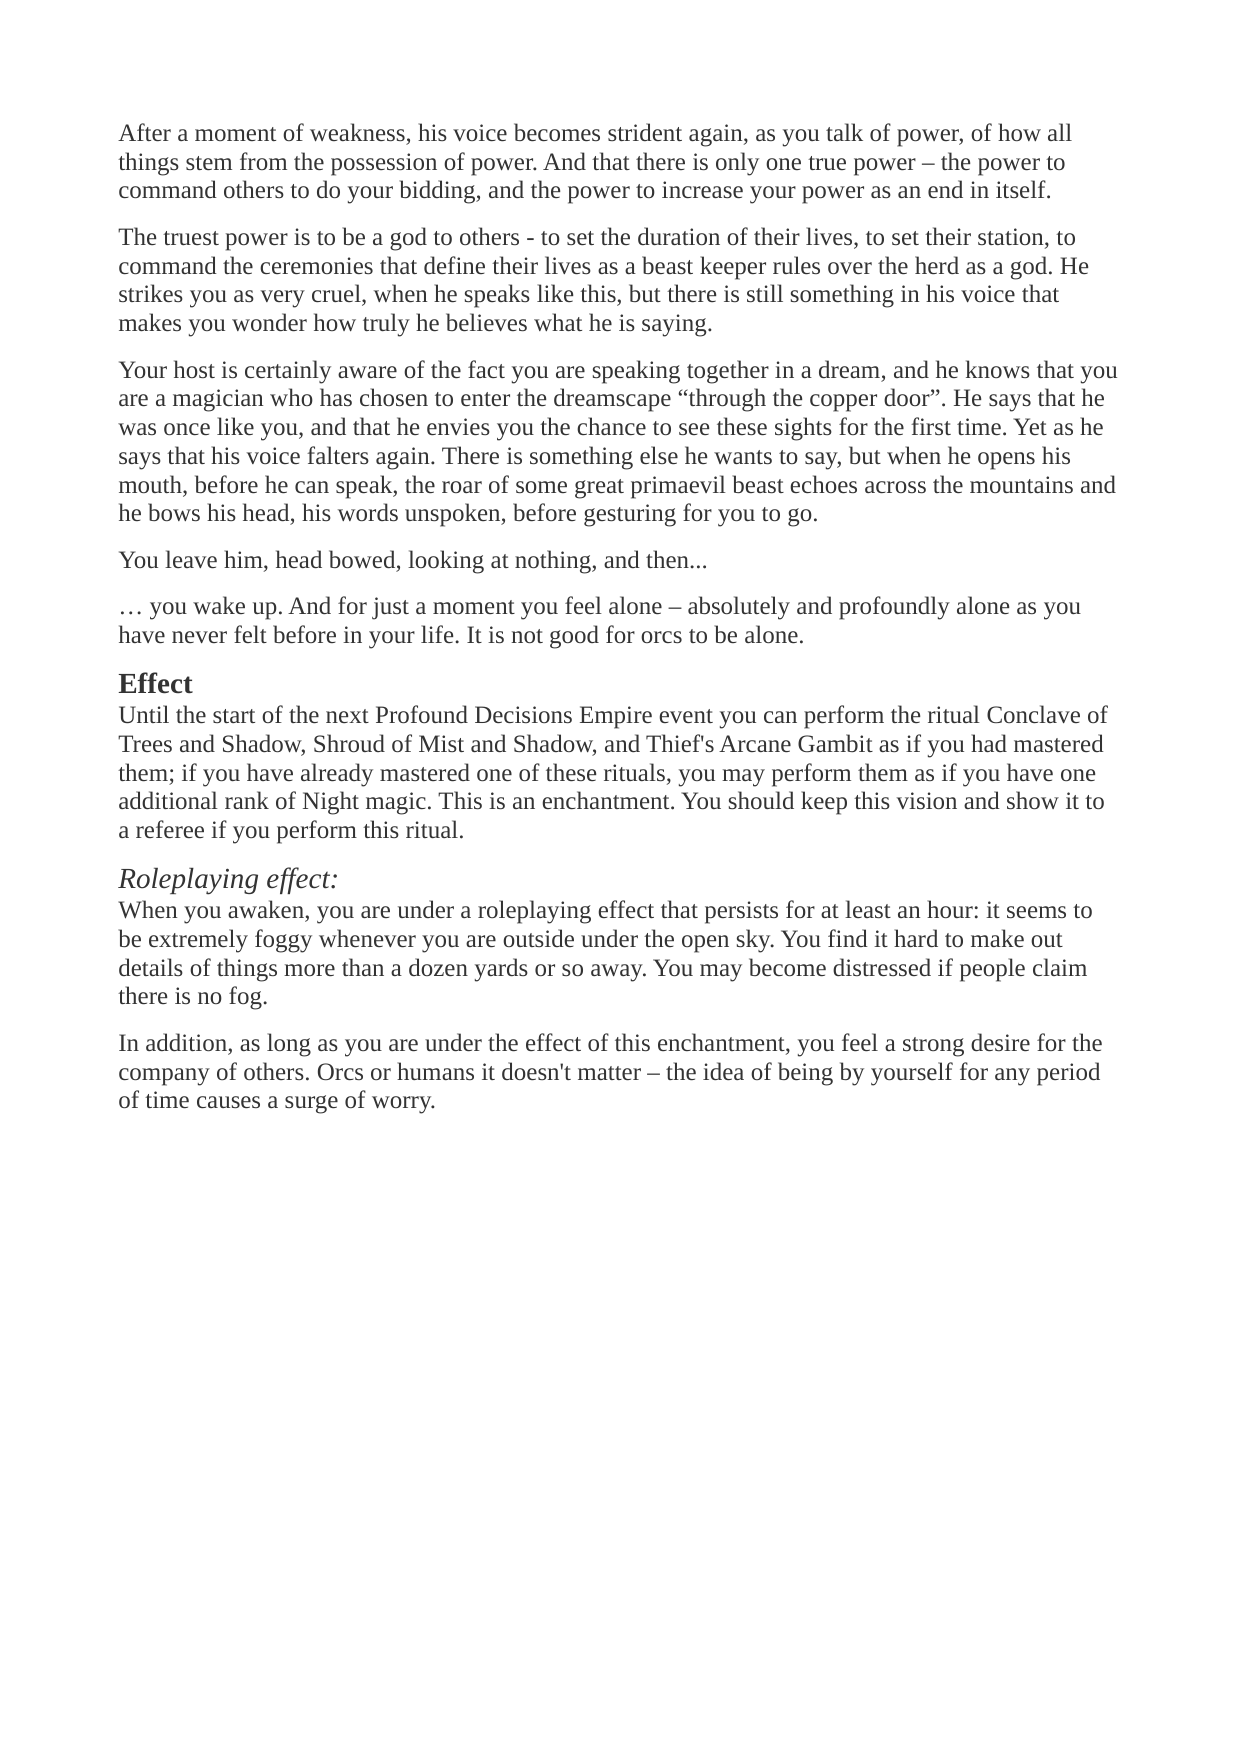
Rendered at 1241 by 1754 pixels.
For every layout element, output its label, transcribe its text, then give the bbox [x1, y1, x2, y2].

text Effect Until the start of the next Profound Decisions Empire event you can perform the ritual Conclave of Trees and Shadow, Shroud of Mist and Shadow, and Thief's Arcane Gambit as if you had mastered them; if you have already mastered one of these rituals, you may perform them as if you have one additional rank of Night magic. This is an enchantment. You should keep this vision and show it to a referee if you perform this ritual. [118, 667, 1122, 844]
text The truest power is to be a god to others - to set the duration of their lives, to set their station, to command the ceremonies that define their lives as a beast keeper rules over the herd as a god. He strikes you as very cruel, when he speaks like this, but there is still something in his voice that makes you wonder how truly he believes what he is saying. [118, 222, 1122, 337]
text Roleplaying effect: [118, 862, 1122, 895]
text In addition, as long as you are under the effect of this enchantment, you feel a strong desire for the company of others. Orcs or humans it doesn't matter – the idea of being by yourself for any period of time causes a surge of worry. [118, 1028, 1122, 1114]
text … you wake up. And for just a moment you feel alone – absolutely and profoundly alone as you have never felt before in your life. It is not good for orcs to be alone. [118, 591, 1122, 649]
text After a moment of weakness, his voice becomes strident again, as you talk of power, of how all things stem from the possession of power. And that there is only one true power – the power to command others to do your bidding, and the power to increase your power as an end in itself. [118, 118, 1122, 204]
text Your host is certainly aware of the fact you are speaking together in a dream, and he knows that you are a magician who has chosen to enter the dreamscape “through the copper door”. He says that he was once like you, and that he envies you the chance to see these sights for the first time. Yet as he says that his voice falters again. There is something else he wants to say, but when he opens his mouth, before he can speak, the roar of some great primaevil beast echoes across the mountains and he bows his head, his words unspoken, before gesturing for you to go. [118, 355, 1122, 527]
text You leave him, head bowed, looking at nothing, and then... [118, 545, 1122, 574]
text When you awaken, you are under a roleplaying effect that persists for at least an hour: it seems to be extremely foggy whenever you are outside under the open sky. You find it hard to make out details of things more than a dozen yards or so away. You may become distressed if people claim there is no fog. [118, 895, 1122, 1010]
